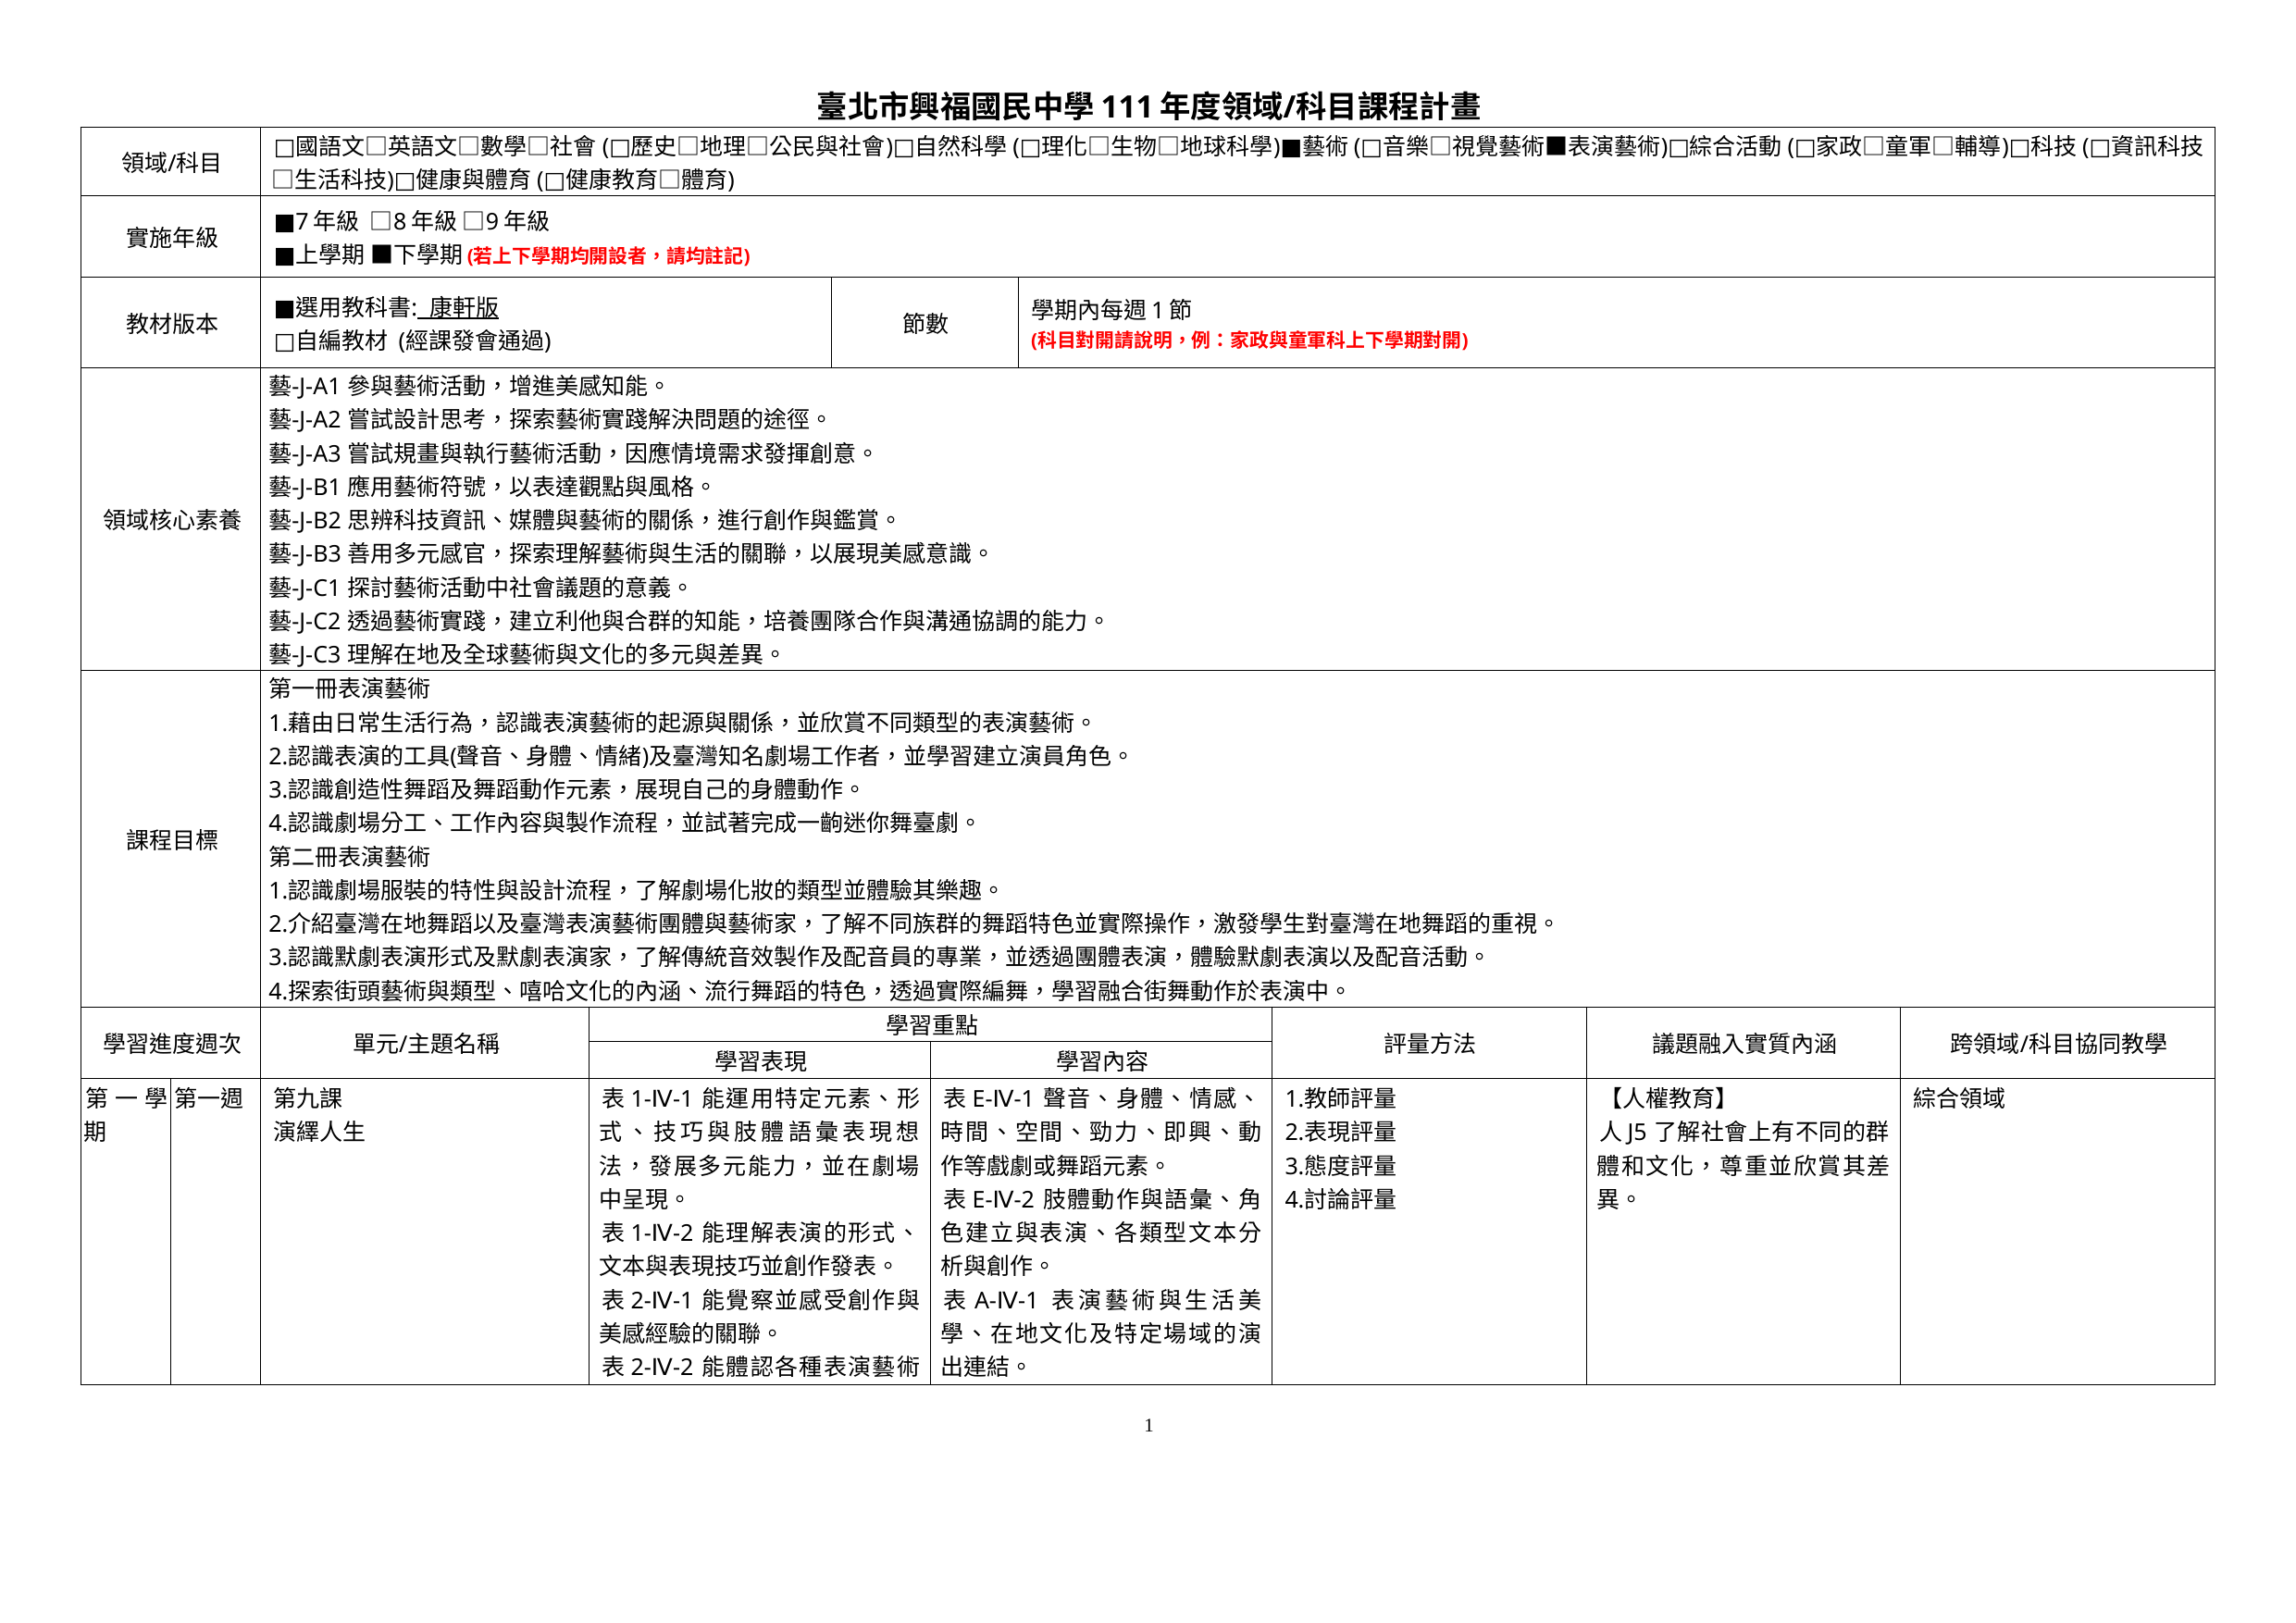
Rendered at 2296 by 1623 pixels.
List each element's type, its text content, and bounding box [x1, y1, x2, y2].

table_cell 議題融入實質內涵 [1587, 1008, 1900, 1078]
table_cell 學習內容 [931, 1042, 1272, 1078]
table_cell 單元/主題名稱 [261, 1008, 589, 1078]
table_cell 第九課 演繹人生 [261, 1079, 589, 1384]
table_cell 領域核心素養 [81, 368, 260, 670]
table_cell 學習表現 [590, 1042, 930, 1078]
table_cell 評量方法 [1272, 1008, 1586, 1078]
table_cell 節數 [832, 278, 1018, 367]
table_cell 第一冊表演藝術 1.藉由日常生活行為，認識表演藝術的起源與關係，並欣賞不同類型的表演藝術。 2.認識表演的工具(聲音、身體、情緒)及臺灣知名劇場工作者，並學習建立演員角色。 3.認識創造性舞蹈及舞蹈動作元素，展現自己的身體動作。 4.認識劇場分工、工作內容與製作流程，並試著完成一齣迷你舞臺劇。 第二冊表演藝術 1.認識劇場服裝的特性與設計流程，了解劇場化妝的類型並體驗其樂趣。 2.介紹臺灣在地舞蹈以及臺灣表演藝術團體與藝術家，了解不同族群的舞蹈特色並實際操作，激發學生對臺灣在地舞蹈的重視。 3.認識默劇表演形式及默劇表演家，了解傳統音效製作及配音員的專業，並透過團體表演，體驗默劇表演以及配音活動。 4.探索街頭藝術與類型、嘻哈文化的內涵、流行舞蹈的特色，透過實際編舞，學習融合街舞動作於表演中。 [261, 671, 2215, 1006]
table_cell 1.教師評量 2.表現評量 3.態度評量 4.討論評量 [1272, 1079, 1586, 1384]
table_cell 跨領域/科目協同教學 [1901, 1008, 2215, 1078]
text 臺北市興福國民中學111年度領域/科目課程計畫 [82, 82, 2214, 127]
table_cell 教材版本 [81, 278, 260, 367]
table_cell 學習進度週次 [81, 1008, 260, 1078]
table_cell 表E-Ⅳ-1 聲音、身體、情感、時間、空間、勁力、即興、動作等戲劇或舞蹈元素。 表E-Ⅳ-2 肢體動作與語彙、角色建立與表演、各類型文本分析與創作。 表A-Ⅳ-1 表演藝術與生活美學、在地文化及特定場域的演出連結。 [931, 1079, 1272, 1384]
table_header 領域/科目 [81, 128, 260, 195]
table_header □國語文□英語文□數學□社會 (□歷史□地理□公民與社會)□自然科學 (□理化□生物□地球科學)■藝術 (□音樂□視覺藝術■表演藝術)□綜合活動 (□家政□童軍□輔導)□科技 (□資訊科技□生活科技)□健康與體育 (□健康教育□體育) [261, 128, 2215, 195]
table_cell 學期內每週1節 (科目對開請說明，例：家政與童軍科上下學期對開) [1019, 278, 2215, 367]
table_cell ■選用教科書: 康軒版 □自編教材 (經課發會通過) [261, 278, 831, 367]
table_cell 【人權教育】 人J5 了解社會上有不同的群體和文化，尊重並欣賞其差異。 [1587, 1079, 1900, 1384]
table_cell 學習重點 [590, 1008, 1272, 1041]
table_cell 藝-J-A1 參與藝術活動，增進美感知能。 藝-J-A2 嘗試設計思考，探索藝術實踐解決問題的途徑。 藝-J-A3 嘗試規畫與執行藝術活動，因應情境需求發揮創意。 藝-J-B1 應用藝術符號，以表達觀點與風格。 藝-J-B2 思辨科技資訊、媒體與藝術的關係，進行創作與鑑賞。 藝-J-B3 善用多元感官，探索理解藝術與生活的關聯，以展現美感意識。 藝-J-C1 探討藝術活動中社會議題的意義。 藝-J-C2 透過藝術實踐，建立利他與合群的知能，培養團隊合作與溝通協調的能力。 藝-J-C3 理解在地及全球藝術與文化的多元與差異。 [261, 368, 2215, 670]
table_cell 實施年級 [81, 196, 260, 277]
table_cell 表1-Ⅳ-1 能運用特定元素、形式、技巧與肢體語彙表現想法，發展多元能力，並在劇場中呈現。 表1-Ⅳ-2 能理解表演的形式、文本與表現技巧並創作發表。 表2-Ⅳ-1 能覺察並感受創作與美感經驗的關聯。 表2-Ⅳ-2 能體認各種表演藝術 [590, 1079, 930, 1384]
table_cell 綜合領域 [1901, 1079, 2215, 1384]
table_cell 課程目標 [81, 671, 260, 1006]
table_cell 第一週 [171, 1079, 260, 1384]
table_cell ■7年級 □8年級 □9年級 ■上學期 ■下學期 (若上下學期均開設者，請均註記) [261, 196, 2215, 277]
table_cell 第一學期 [81, 1079, 170, 1384]
